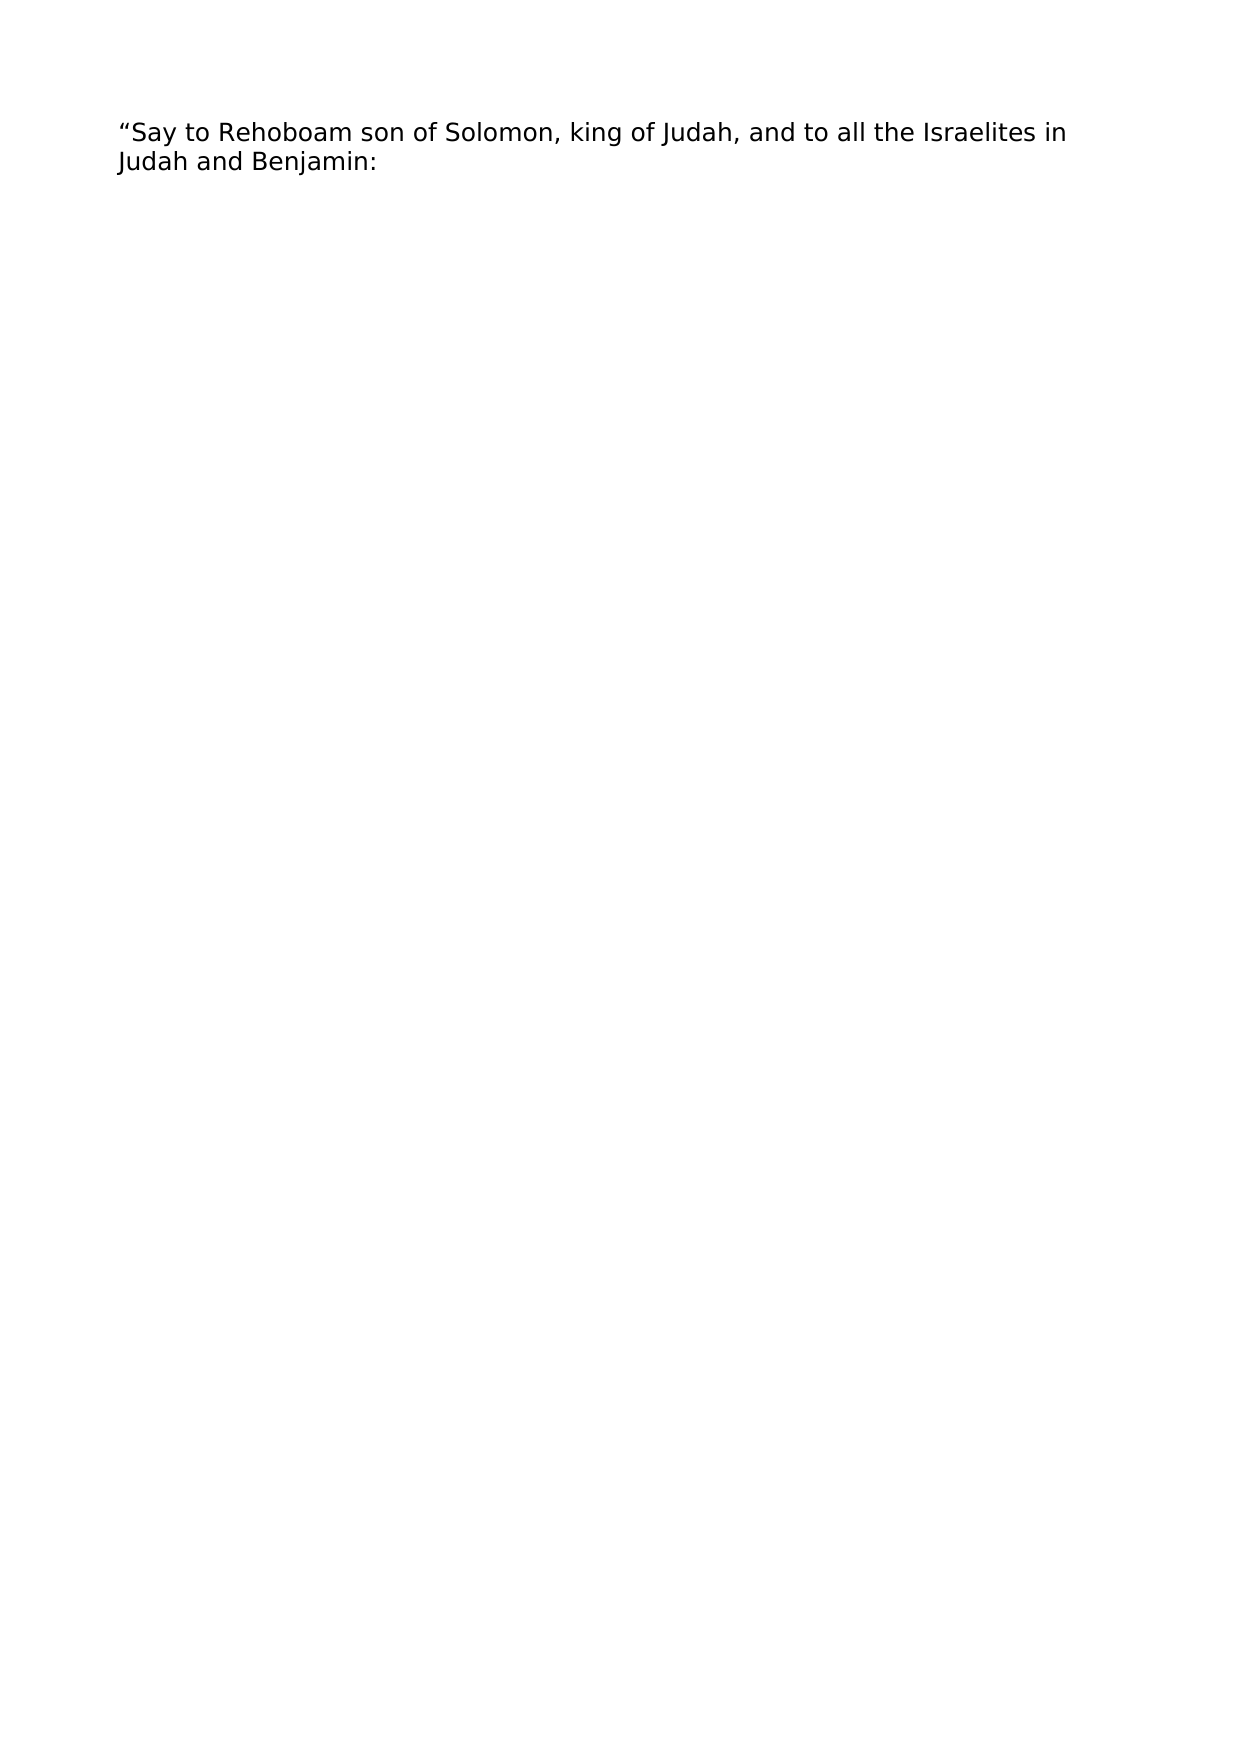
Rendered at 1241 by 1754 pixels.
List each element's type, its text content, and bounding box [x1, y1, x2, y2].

text “Say to Rehoboam son of Solomon, king of Judah, and to all the Israelites in Judah and Benjamin: [118, 118, 1122, 176]
